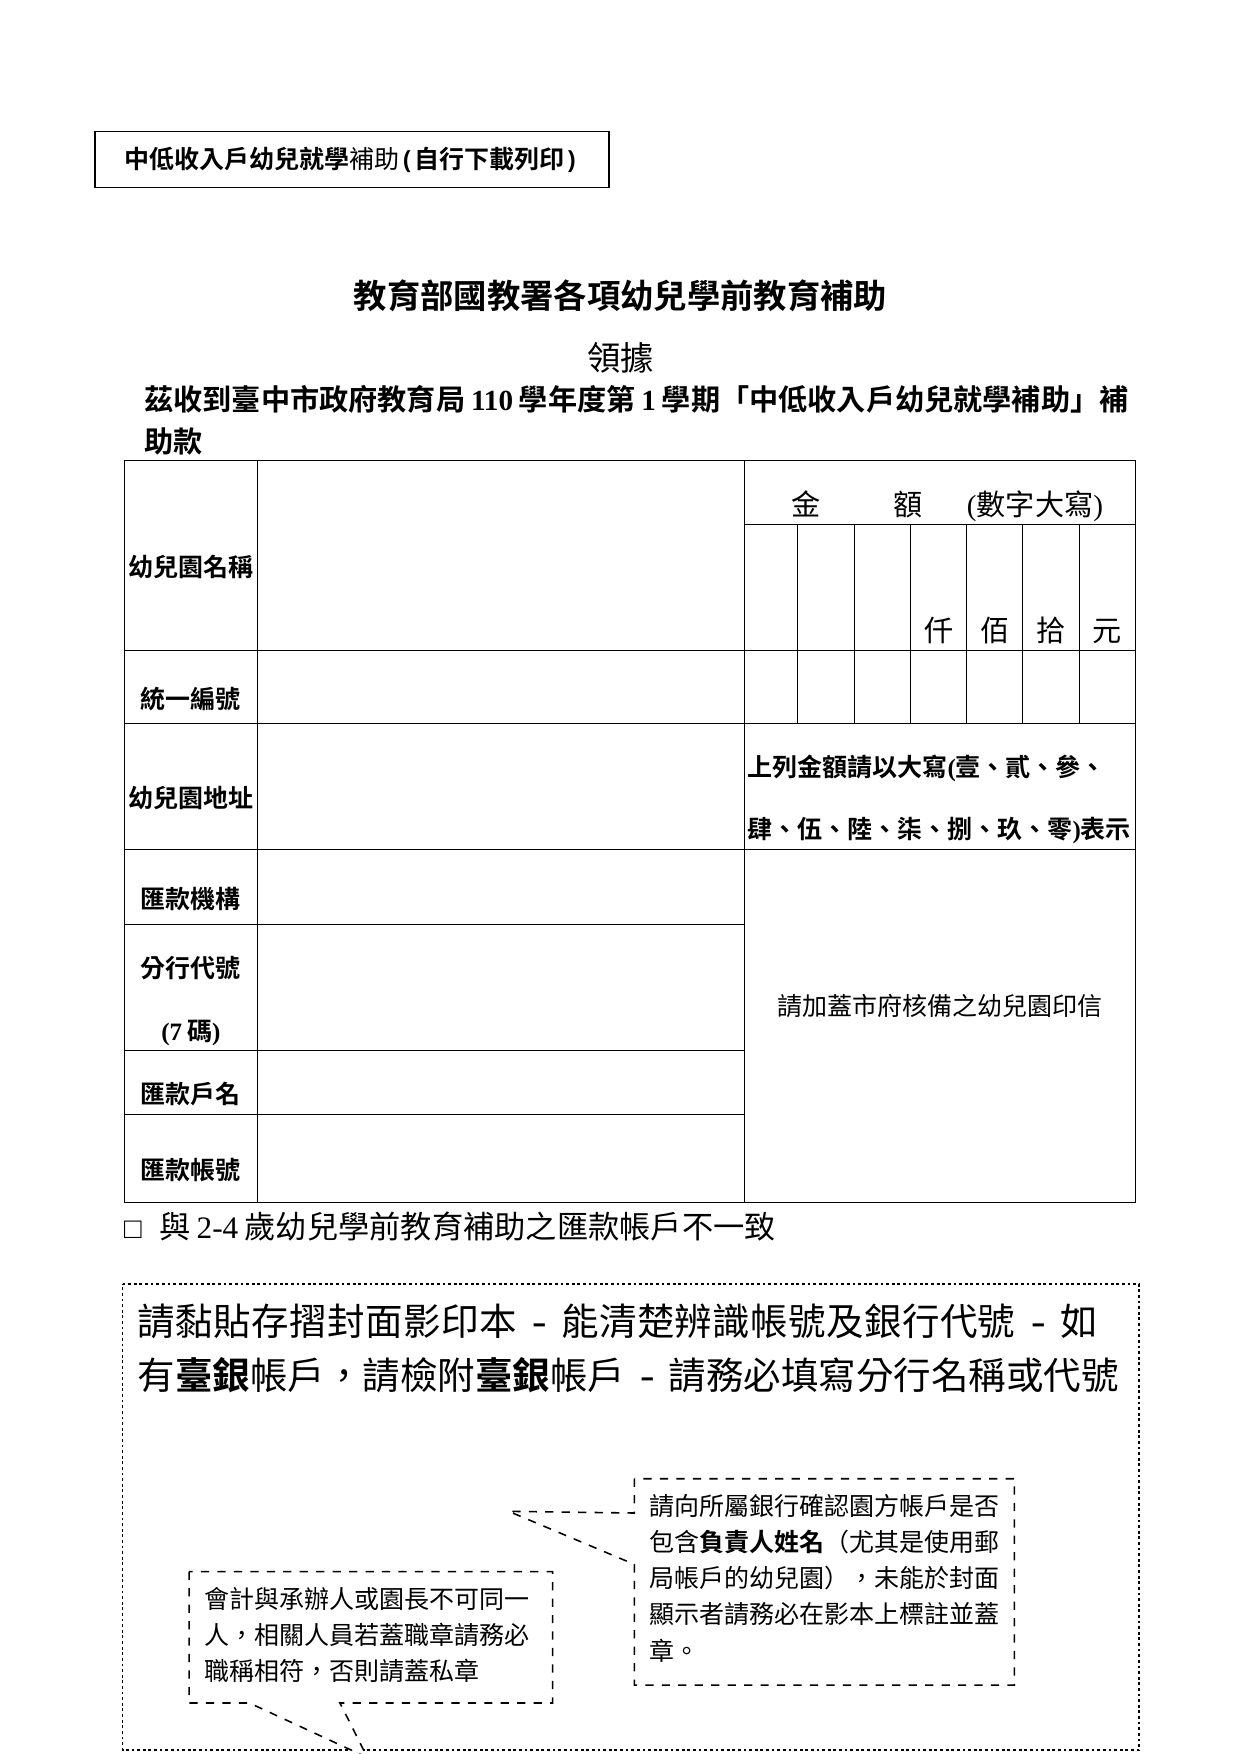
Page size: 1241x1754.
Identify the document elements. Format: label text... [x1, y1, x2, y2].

table_header [258, 461, 744, 650]
table_cell [258, 1051, 744, 1113]
table_cell [855, 651, 910, 723]
table_cell 請加蓋市府核備之幼兒園印信 [745, 850, 1135, 1202]
table_cell [258, 1115, 744, 1202]
table_cell 佰 [967, 525, 1022, 650]
table_cell [798, 525, 854, 650]
text 教育部國教署各項幼兒學前教育補助 [106, 252, 1134, 314]
table_cell [258, 925, 744, 1050]
table_cell [1023, 651, 1079, 723]
table_cell 匯款戶名 [125, 1051, 257, 1113]
text 領據 [106, 314, 1134, 377]
table_cell [745, 525, 797, 650]
table_cell [855, 525, 910, 650]
table_cell 分行代號 (7碼) [125, 925, 257, 1050]
table_cell [258, 651, 744, 723]
table_header 幼兒園名稱 [125, 461, 257, 650]
table_cell 匯款帳號 [125, 1115, 257, 1202]
table_header 金 額 (數字大寫) [745, 461, 1135, 524]
table_cell 拾 [1023, 525, 1079, 650]
table_cell 元 [1080, 525, 1135, 650]
table_cell 仟 [911, 525, 966, 650]
table_cell 上列金額請以大寫(壹、貳、參、肆、伍、陸、柒、捌、玖、零)表示 [745, 724, 1135, 849]
table_cell [745, 651, 797, 723]
table_cell [1080, 651, 1135, 723]
table_cell 幼兒園地址 [125, 724, 257, 849]
text 中低收入戶幼兒就學補助(自行下載列印) [110, 140, 593, 176]
text □ 與2-4歲幼兒學前教育補助之匯款帳戶不一致 [106, 1203, 1134, 1248]
text 茲收到臺中市政府教育局110學年度第1學期「中低收入戶幼兒就學補助」補助款 [144, 377, 1134, 460]
table_cell 統一編號 [125, 651, 257, 723]
table_cell [258, 724, 744, 849]
table_cell 匯款機構 [125, 850, 257, 924]
table_cell [798, 651, 854, 723]
table_cell [258, 850, 744, 924]
table_cell [967, 651, 1022, 723]
table_cell [911, 651, 966, 723]
